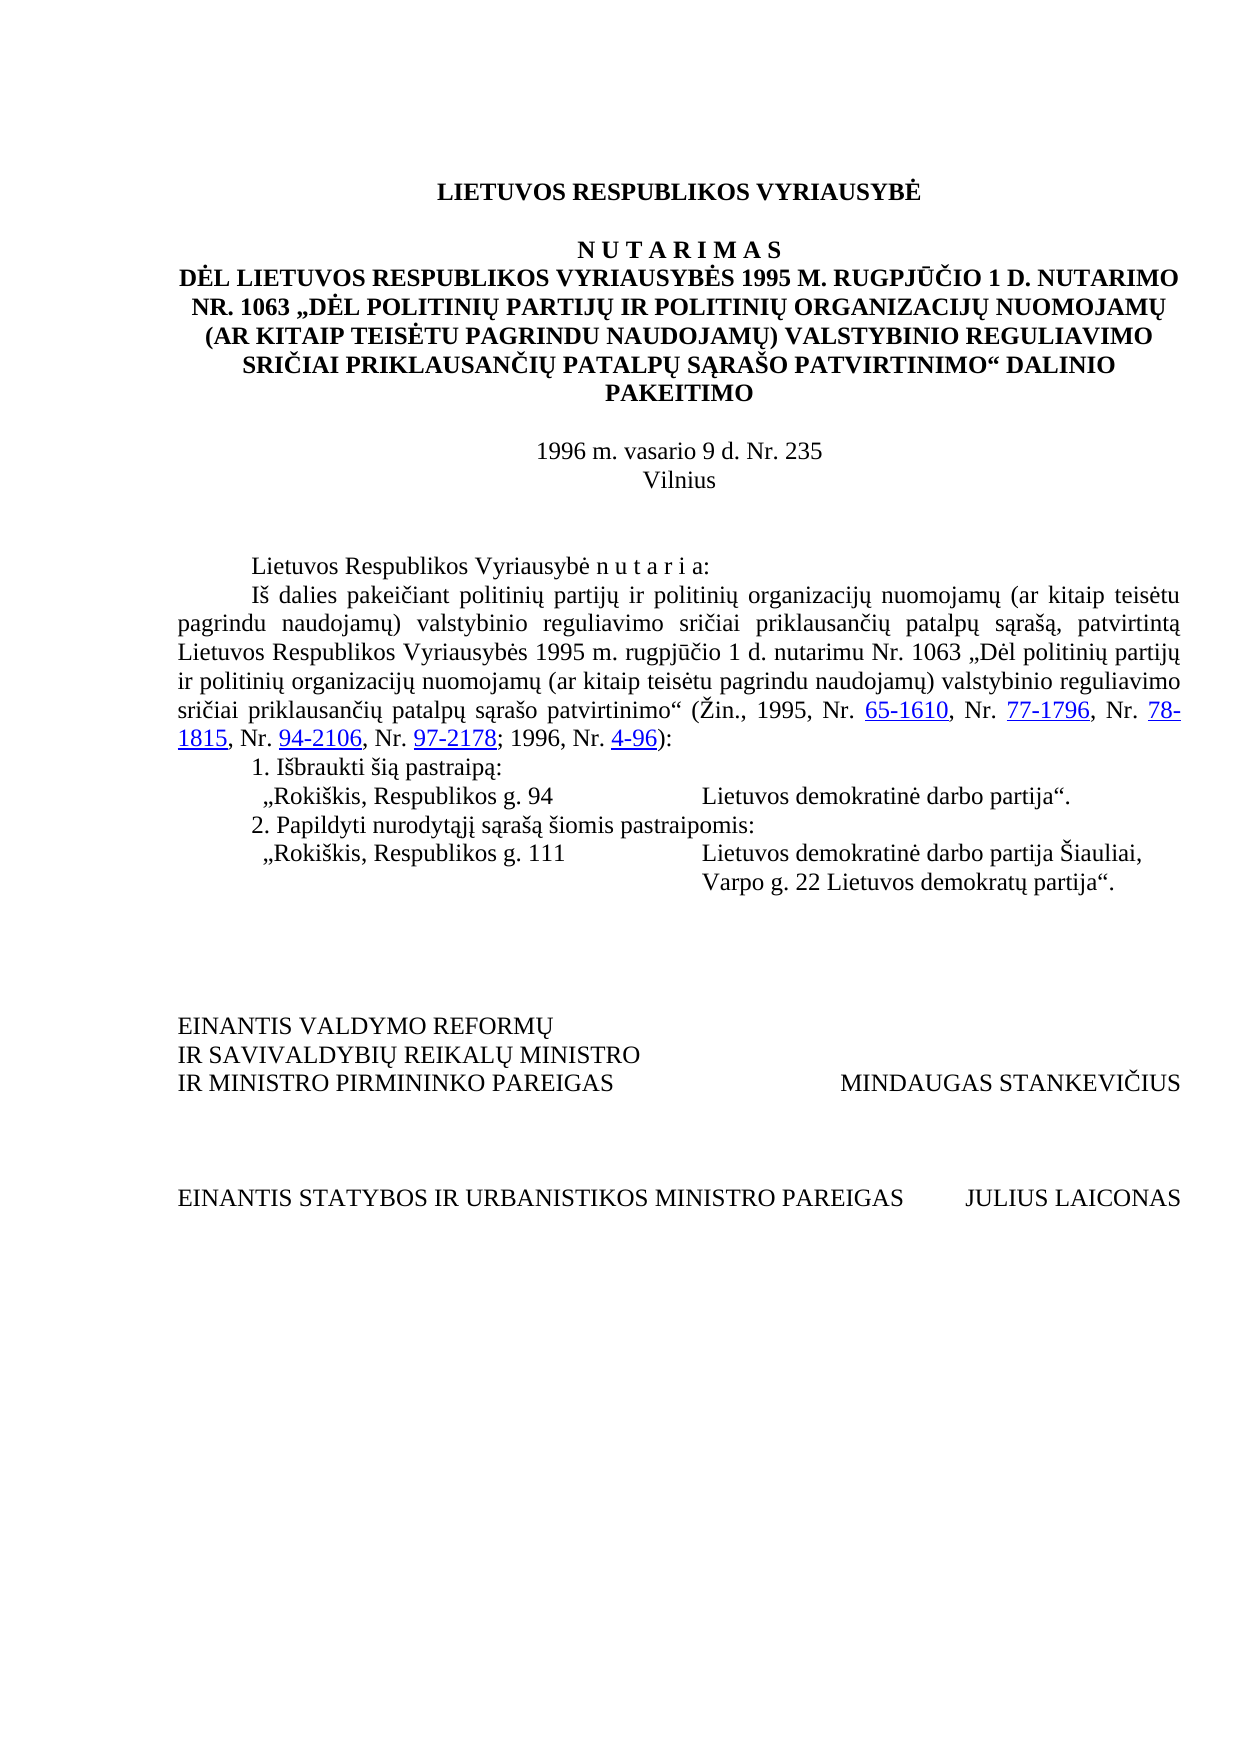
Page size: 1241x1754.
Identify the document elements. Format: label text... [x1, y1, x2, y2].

table_header „Rokiškis, Respublikos g. 111 [177, 839, 690, 896]
text EINANTIS VALDYMO REFORMŲ [177, 1011, 1181, 1040]
text IR MINISTRO PIRMININKO PAREIGAS MINDAUGAS STANKEVIČIUS [177, 1068, 1181, 1097]
text 2. Papildyti nurodytąjį sąrašą šiomis pastraipomis: [177, 810, 1181, 838]
table_header Lietuvos demokratinė darbo partija“. [690, 781, 1204, 810]
text EINANTIS STATYBOS IR URBANISTIKOS MINISTRO PAREIGAS JULIUS LAICONAS [177, 1183, 1181, 1212]
text N U T A R I M A S [177, 235, 1181, 263]
text 1. Išbraukti šią pastraipą: [177, 752, 1181, 781]
text Lietuvos Respublikos Vyriausybė nutaria: [177, 551, 1181, 580]
text 1996 m. vasario 9 d. Nr. 235 [177, 436, 1181, 465]
table_header „Rokiškis, Respublikos g. 94 [177, 781, 690, 810]
text Iš dalies pakeičiant politinių partijų ir politinių organizacijų nuomojamų (ar kitaip teisėtu pagrindu naudojamų) valstybinio reguliavimo sričiai priklausančių patalpų sąrašą, patvirtintą Lietuvos Respublikos Vyriausybės 1995 m. rugpjūčio 1 d. nutarimu Nr. 1063 „Dėl politinių partijų ir politinių organizacijų nuomojamų (ar kitaip teisėtu pagrindu naudojamų) valstybinio reguliavimo sričiai priklausančių patalpų sąrašo patvirtinimo“ (Žin., 1995, Nr. 65-1610, Nr. 77-1796, Nr. 78-1815, Nr. 94-2106, Nr. 97-2178; 1996, Nr. 4-96): [177, 580, 1181, 752]
text DĖL LIETUVOS RESPUBLIKOS VYRIAUSYBĖS 1995 M. RUGPJŪČIO 1 D. NUTARIMO NR. 1063 „DĖL POLITINIŲ PARTIJŲ IR POLITINIŲ ORGANIZACIJŲ NUOMOJAMŲ (AR KITAIP TEISĖTU PAGRINDU NAUDOJAMŲ) VALSTYBINIO REGULIAVIMO SRIČIAI PRIKLAUSANČIŲ PATALPŲ SĄRAŠO PATVIRTINIMO“ DALINIO PAKEITIMO [177, 263, 1181, 407]
text IR SAVIVALDYBIŲ REIKALŲ MINISTRO [177, 1040, 1181, 1068]
text Vilnius [177, 465, 1181, 493]
text LIETUVOS RESPUBLIKOS VYRIAUSYBĖ [177, 177, 1181, 206]
table_header Lietuvos demokratinė darbo partija Šiauliai, Varpo g. 22 Lietuvos demokratų partija“. [690, 839, 1204, 896]
